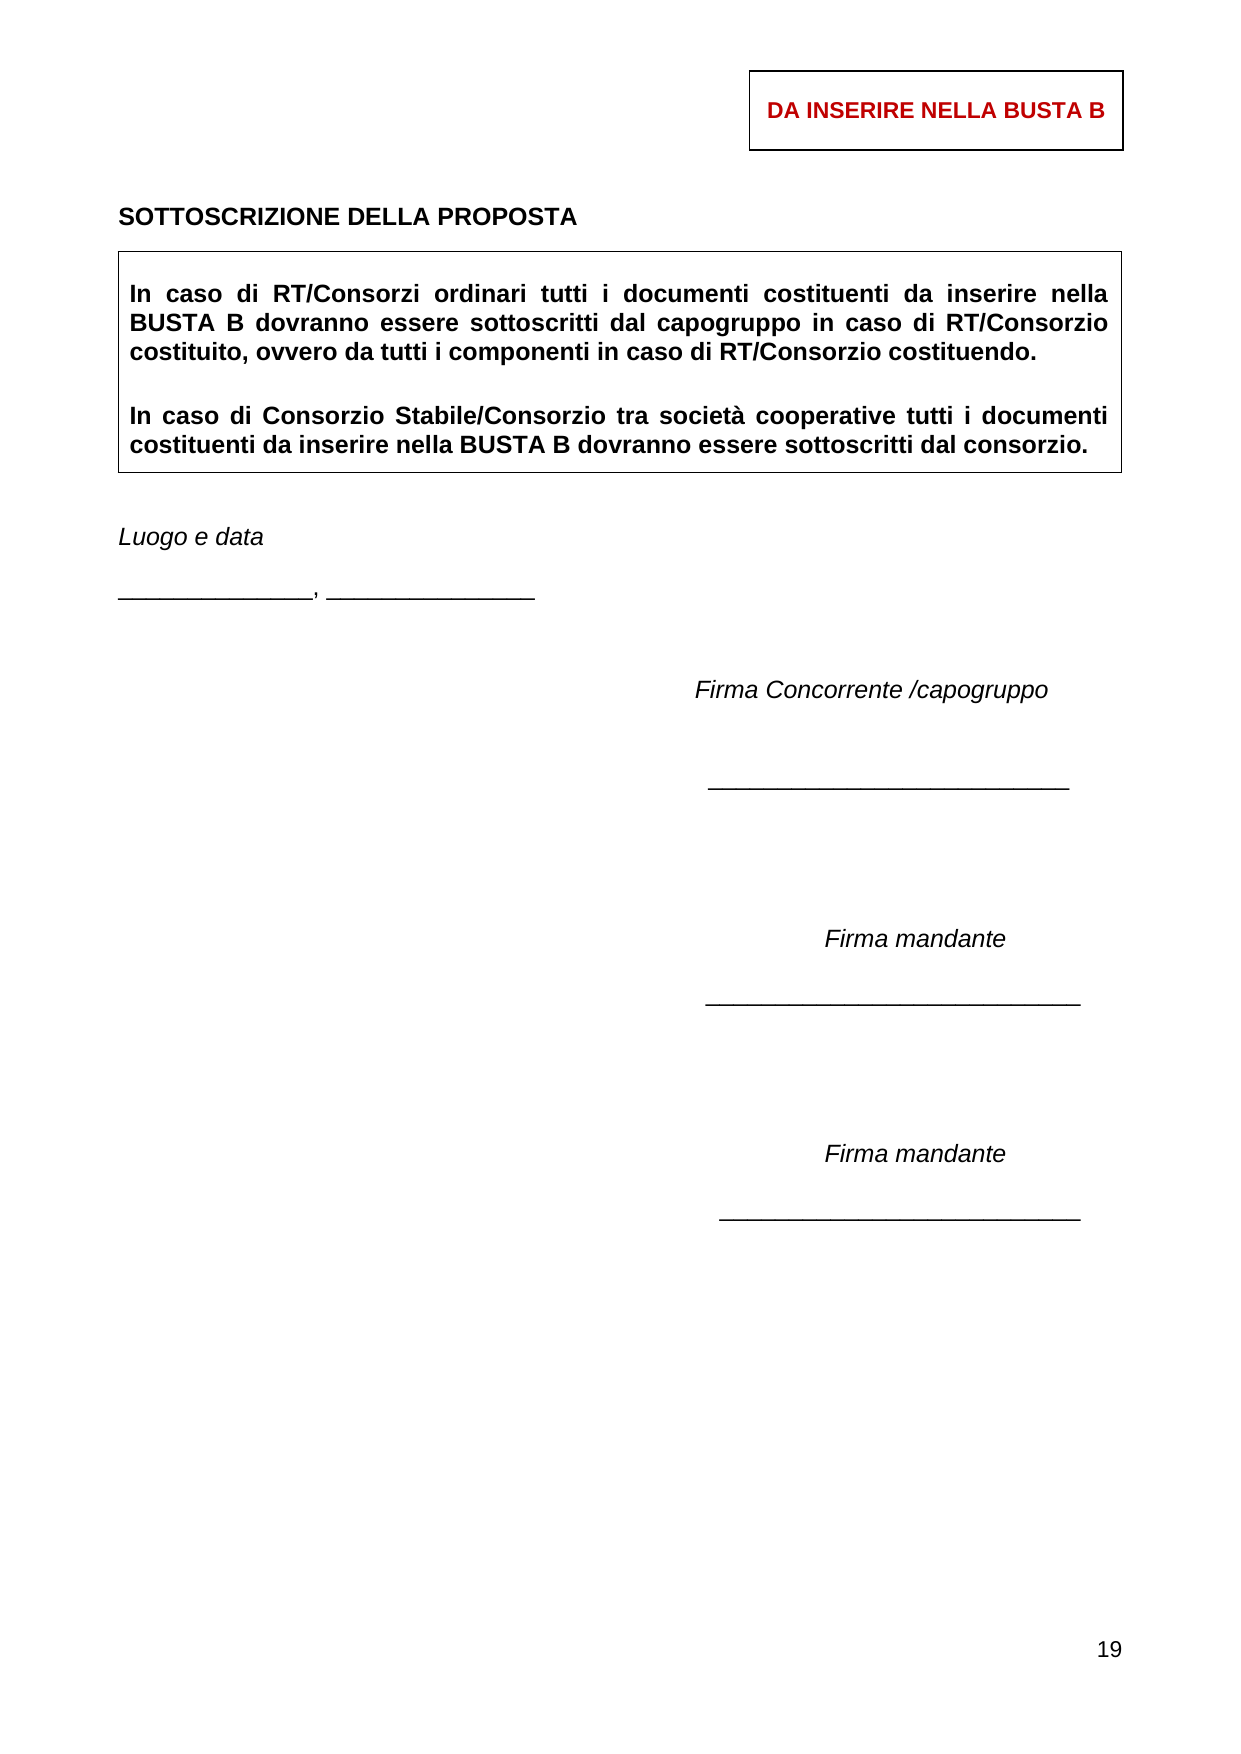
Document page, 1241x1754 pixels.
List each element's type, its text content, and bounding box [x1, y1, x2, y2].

text __________________________ [708, 729, 1122, 791]
text SOTTOSCRIZIONE DELLA PROPOSTA [118, 201, 1122, 230]
text __________________________ [118, 1193, 1081, 1222]
text DA INSERIRE NELLA BUSTA B [765, 97, 1107, 124]
text Firma mandante [708, 924, 1051, 952]
text Luogo e data [118, 522, 1122, 551]
text [750, 72, 1122, 149]
text Firma mandante [708, 1139, 1051, 1168]
text ___________________________ [118, 977, 1081, 1006]
table_header In caso di RT/Consorzi ordinari tutti i documenti costituenti da inserire nella BUSTA B dovranno essere sottoscritti dal capogruppo in caso di RT/Consorzio costituito, ovvero da tutti i componenti in caso di RT/Consorzio costituendo. In caso di Consorzio Stabile/Consorzio tra società cooperative tutti i documenti costituenti da inserire nella BUSTA B dovranno essere sottoscritti dal consorzio. [119, 252, 1121, 472]
text Firma Concorrente /capogruppo [118, 675, 1051, 704]
text ______________, _______________ [118, 572, 1122, 601]
